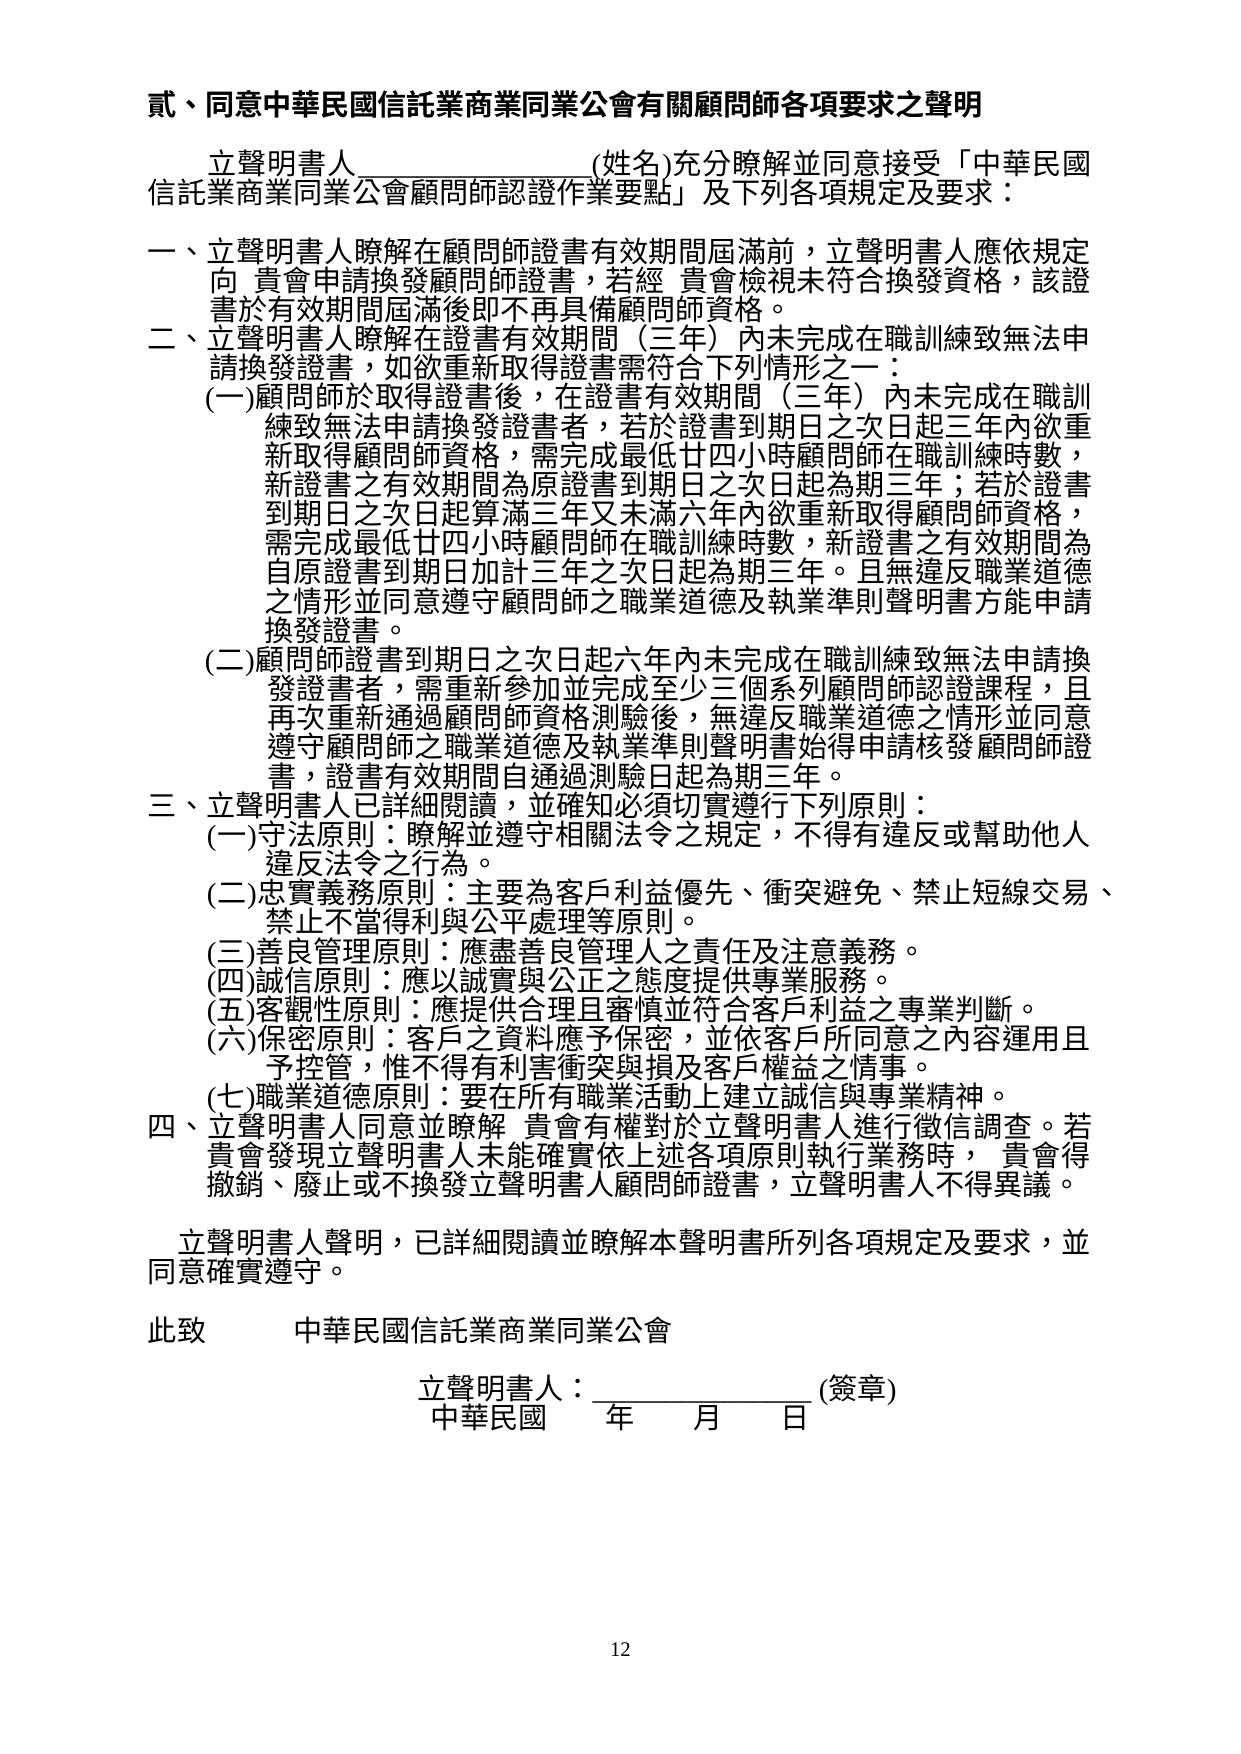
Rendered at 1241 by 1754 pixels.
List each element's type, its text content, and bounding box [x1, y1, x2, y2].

text (四)誠信原則：應以誠實與公正之態度提供專業服務。 [207, 968, 1093, 997]
text 二、立聲明書人瞭解在證書有效期間（三年）內未完成在職訓練致無法申請換發證書，如欲重新取得證書需符合下列情形之一： [148, 326, 1093, 384]
text 立聲明書人聲明，已詳細閱讀並瞭解本聲明書所列各項規定及要求，並同意確實遵守。 [148, 1230, 1093, 1289]
text 立聲明書人________________(姓名)充分瞭解並同意接受「中華民國信託業商業同業公會顧問師認證作業要點」及下列各項規定及要求： [148, 151, 1093, 209]
text (二)忠實義務原則：主要為客戶利益優先、衝突避免、禁止短線交易、禁止不當得利與公平處理等原則。 [207, 880, 1093, 939]
text (一)顧問師於取得證書後，在證書有效期間（三年）內未完成在職訓練致無法申請換發證書者，若於證書到期日之次日起三年內欲重新取得顧問師資格，需完成最低廿四小時顧問師在職訓練時數，新證書之有效期間為原證書到期日之次日起為期三年；若於證書到期日之次日起算滿三年又未滿六年內欲重新取得顧問師資格，需完成最低廿四小時顧問師在職訓練時數，新證書之有效期間為自原證書到期日加計三年之次日起為期三年。且無違反職業道德之情形並同意遵守顧問師之職業道德及執業準則聲明書方能申請換發證書。 [205, 384, 1093, 647]
text 一、立聲明書人瞭解在顧問師證書有效期間屆滿前，立聲明書人應依規定向 貴會申請換發顧問師證書，若經 貴會檢視未符合換發資格，該證書於有效期間屆滿後即不再具備顧問師資格。 [148, 239, 1093, 326]
text (六)保密原則：客戶之資料應予保密，並依客戶所同意之內容運用且予控管，惟不得有利害衝突與損及客戶權益之情事。 [207, 1026, 1093, 1084]
text 四、立聲明書人同意並瞭解 貴會有權對於立聲明書人進行徵信調查。若 貴會發現立聲明書人未能確實依上述各項原則執行業務時， 貴會得撤銷、廢止或不換發立聲明書人顧問師證書，立聲明書人不得異議。 [148, 1114, 1093, 1201]
text 三、立聲明書人已詳細閱讀，並確知必須切實遵行下列原則： [148, 793, 1093, 822]
text 此致 中華民國信託業商業同業公會 [148, 1318, 1093, 1347]
text (一)守法原則：瞭解並遵守相關法令之規定，不得有違反或幫助他人違反法令之行為。 [207, 822, 1093, 880]
text 貳、同意中華民國信託業商業同業公會有關顧問師各項要求之聲明 [148, 89, 1093, 122]
text 立聲明書人：_______________ (簽章) [148, 1376, 1093, 1405]
text 中華民國 年 月 日 [148, 1405, 1093, 1434]
text (七)職業道德原則：要在所有職業活動上建立誠信與專業精神。 [207, 1084, 1093, 1114]
text (三)善良管理原則：應盡善良管理人之責任及注意義務。 [207, 939, 1093, 968]
text (五)客觀性原則：應提供合理且審慎並符合客戶利益之專業判斷。 [207, 997, 1093, 1026]
text (二)顧問師證書到期日之次日起六年內未完成在職訓練致無法申請換發證書者，需重新參加並完成至少三個系列顧問師認證課程，且再次重新通過顧問師資格測驗後，無違反職業道德之情形並同意遵守顧問師之職業道德及執業準則聲明書始得申請核發顧問師證書，證書有效期間自通過測驗日起為期三年。 [204, 647, 1093, 793]
